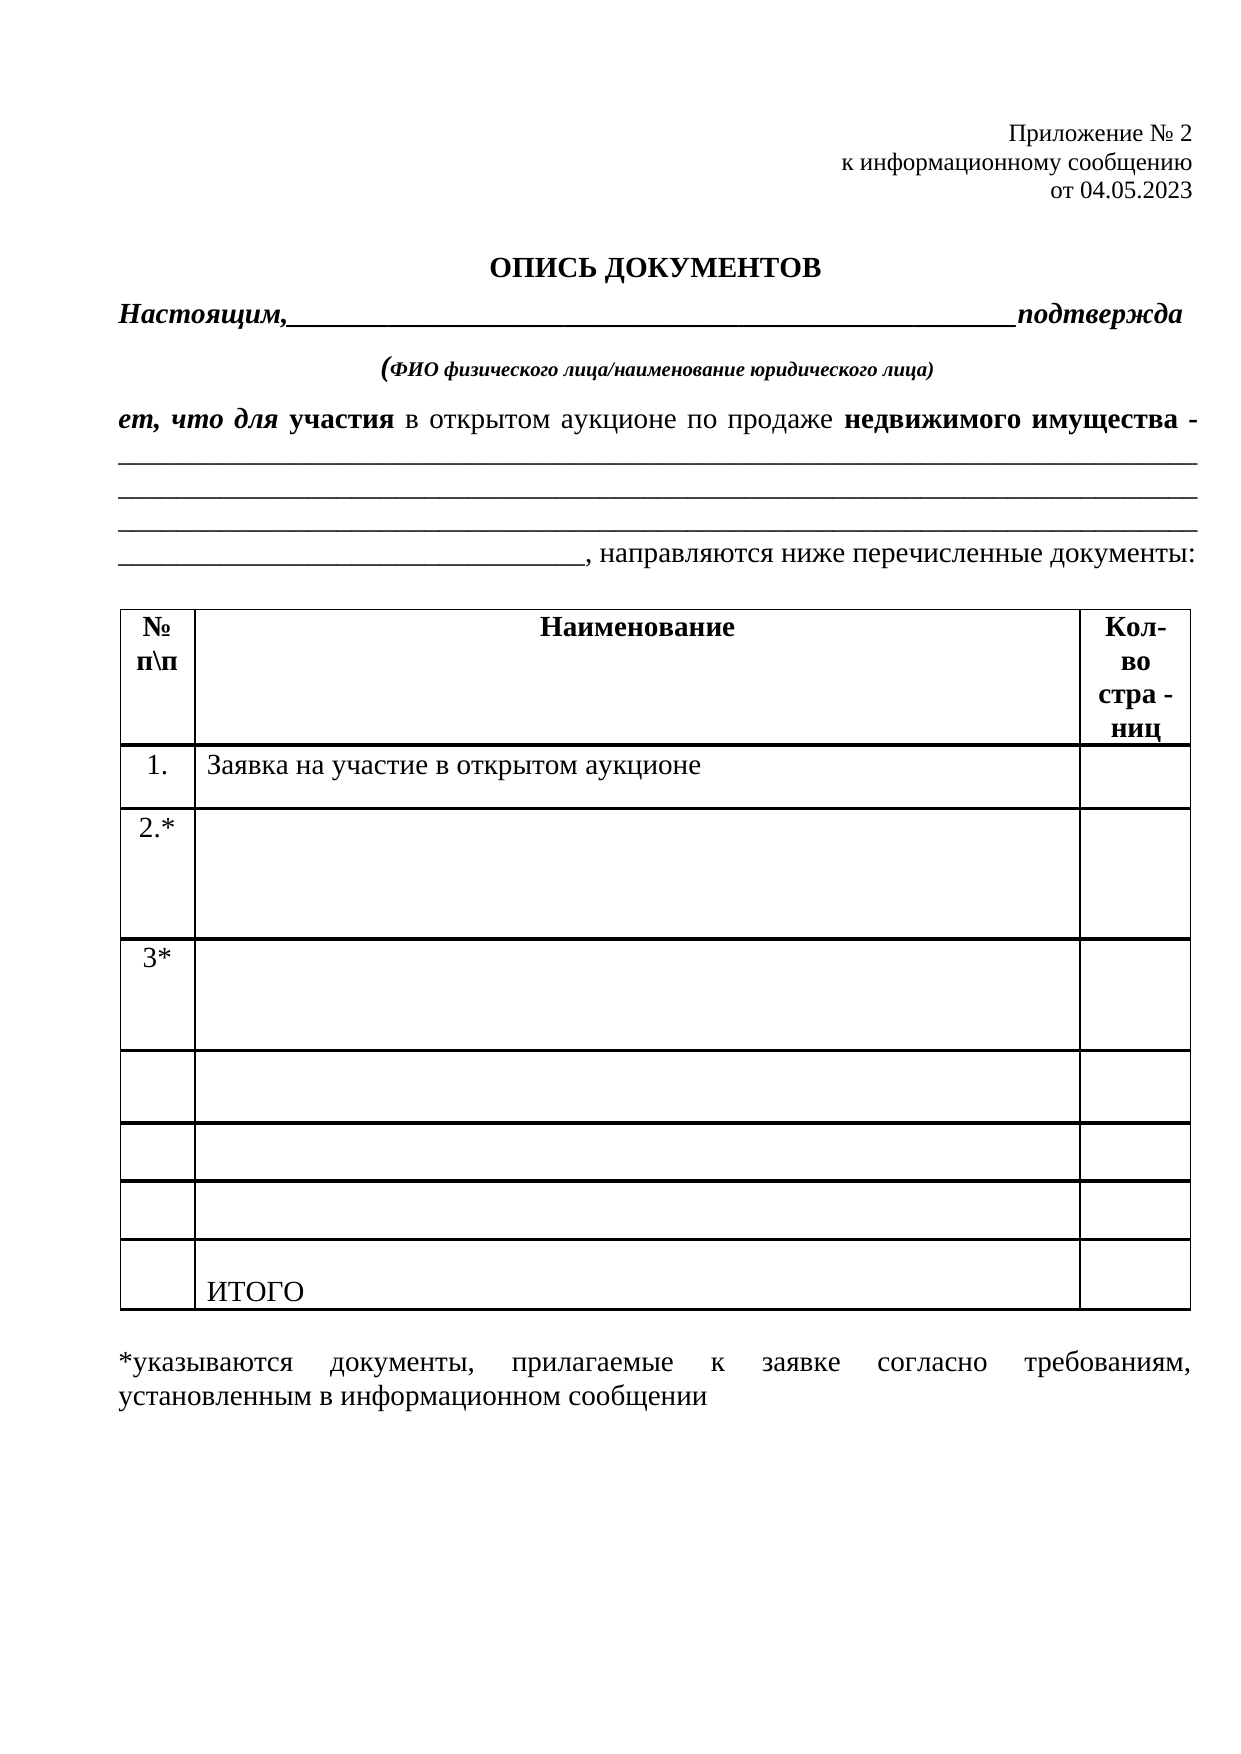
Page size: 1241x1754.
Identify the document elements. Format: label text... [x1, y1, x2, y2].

table_cell 3* [121, 941, 194, 1049]
table_cell [121, 1183, 194, 1238]
table_cell [1081, 810, 1190, 937]
table_header № п\п [121, 610, 194, 743]
table_cell ИТОГО [196, 1241, 1079, 1308]
text ОПИСЬ ДОКУМЕНТОВ [118, 250, 1192, 284]
table_cell [121, 1241, 194, 1308]
table_cell [1081, 1052, 1190, 1121]
table_cell [196, 1125, 1079, 1179]
table_cell [196, 1183, 1079, 1238]
table_cell 1. [121, 747, 194, 807]
table_cell [121, 1125, 194, 1179]
text Настоящим,__________________________________________________подтвержда [118, 296, 1198, 330]
text *указываются документы, прилагаемые к заявке согласно требованиям, установленным в информационном сообщении [118, 1344, 1192, 1411]
table_cell [196, 1052, 1079, 1121]
text ет, что для участия в открытом аукционе по продаже недвижимого имущества - ______________________________________________________________________________________________________________________________________________________________________________________________________________________________________________________________, направляются ниже перечисленные документы: [118, 401, 1198, 569]
table_header Кол-во стра - ниц [1081, 610, 1190, 743]
table_cell [1081, 1241, 1190, 1308]
table_cell Заявка на участие в открытом аукционе [196, 747, 1079, 807]
table_cell [196, 810, 1079, 937]
table_cell [1081, 1125, 1190, 1179]
text к информационному сообщению [118, 147, 1192, 176]
table_cell [1081, 941, 1190, 1049]
table_cell [196, 941, 1079, 1049]
table_cell [121, 1052, 194, 1121]
text от 04.05.2023 [177, 176, 1192, 204]
table_cell [1081, 1183, 1190, 1238]
table_header Наименование [196, 610, 1079, 743]
table_cell [1081, 747, 1190, 807]
table_cell 2.* [121, 810, 194, 937]
text Приложение № 2 [118, 118, 1192, 147]
text (ФИО физического лица/наименование юридического лица) [118, 349, 1198, 382]
